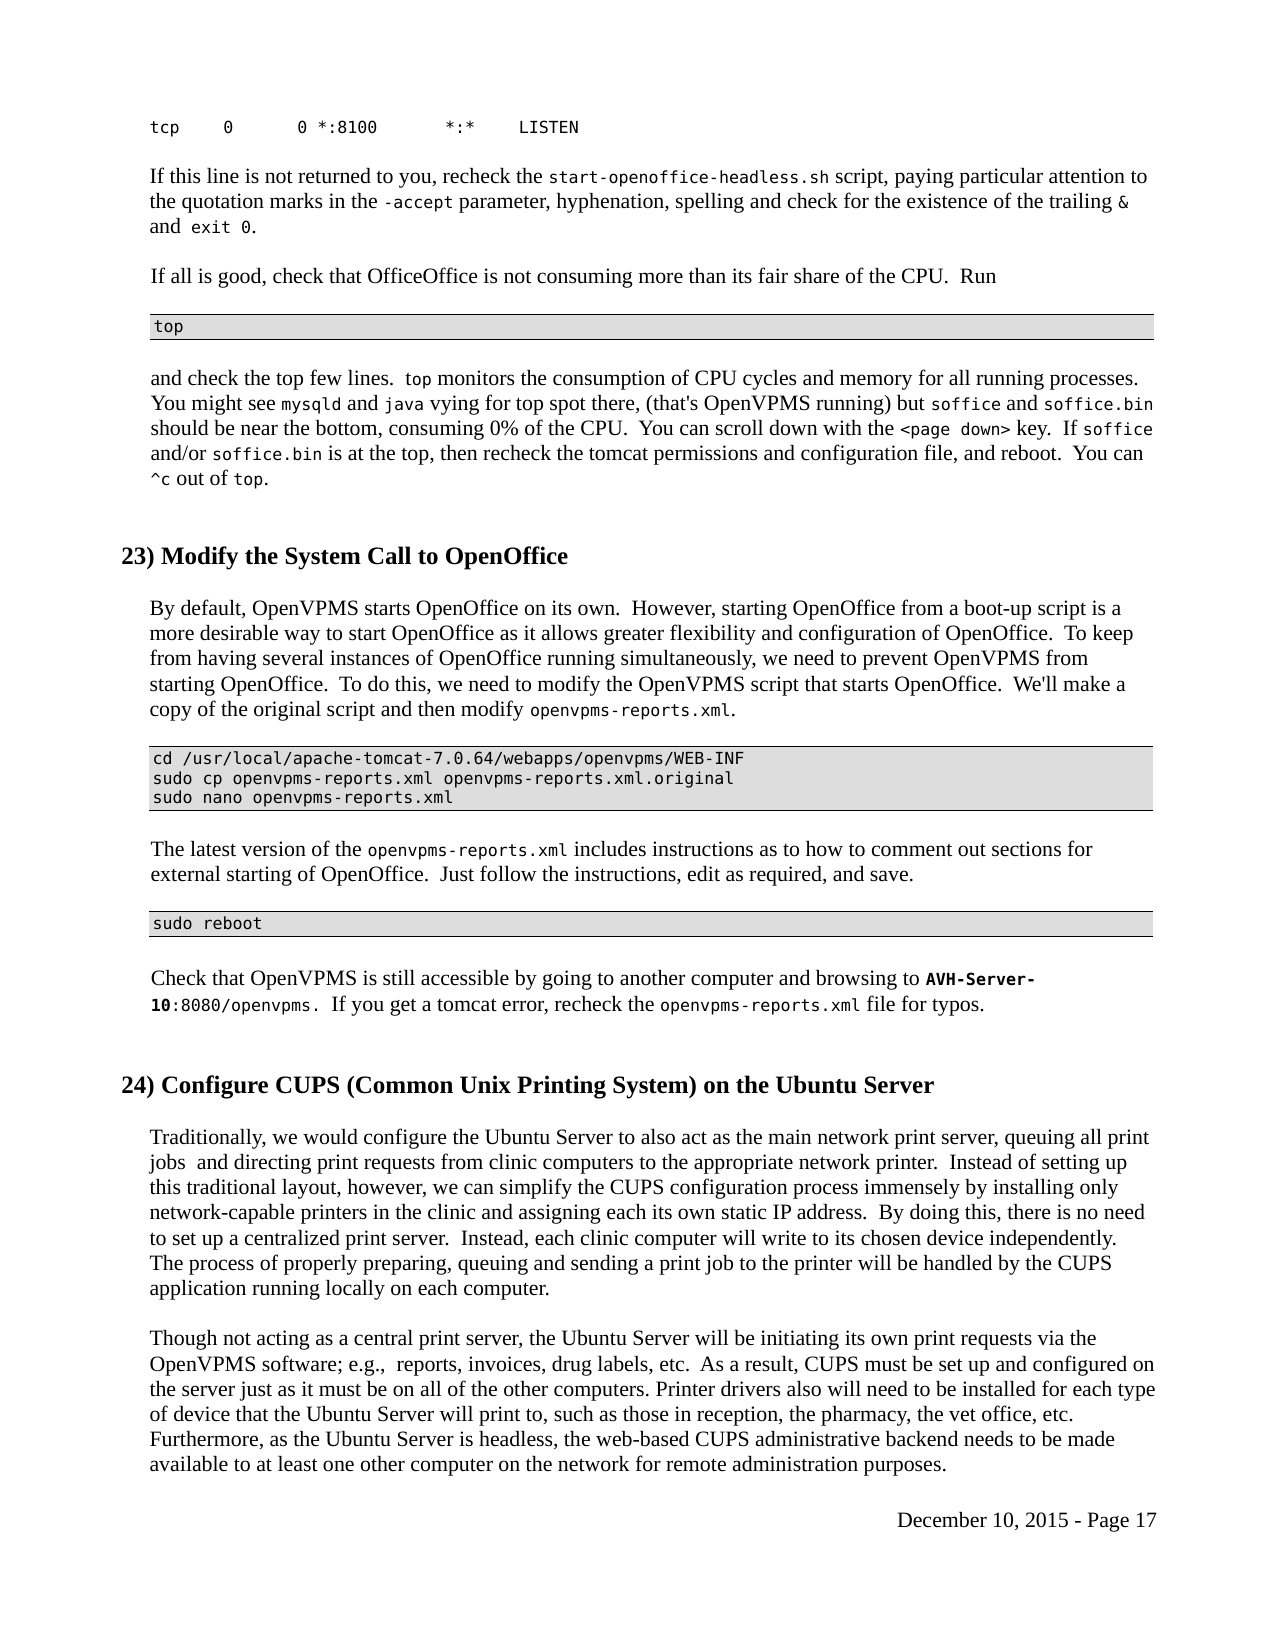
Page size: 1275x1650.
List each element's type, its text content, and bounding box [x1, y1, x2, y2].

text Check that OpenVPMS is still accessible by going to another computer and browsing to AVH-Server-10:8080/openvpms. If you get a tomcat error, recheck the openvpms-reports.xml file for typos. [151, 965, 1157, 1016]
text If this line is not returned to you, recheck the start-openoffice-headless.sh script, paying particular attention to the quotation marks in the -accept parameter, hyphenation, spelling and check for the existence of the trailing & and exit 0. [149, 163, 1157, 238]
text tcp 0 0 *:8100 *:* LISTEN [149, 118, 1157, 137]
text Though not acting as a central print server, the Ubuntu Server will be initiating its own print requests via the OpenVPMS software; e.g., reports, invoices, drug labels, etc. As a result, CUPS must be set up and configured on the server just as it must be on all of the other computers. Printer drivers also will need to be installed for each type of device that the Ubuntu Server will print to, such as those in reception, the pharmacy, the vet office, etc. Furthermore, as the Ubuntu Server is headless, the web-based CUPS administrative backend needs to be made available to at least one other computer on the network for remote administration purposes. [149, 1325, 1157, 1477]
text If all is good, check that OfficeOffice is not consuming more than its fair share of the CPU. Run [150, 263, 1157, 289]
text and check the top few lines. top monitors the consumption of CPU cycles and memory for all running processes. You might see mysqld and java vying for top spot there, (that's OpenVPMS running) but soffice and soffice.bin should be near the bottom, consuming 0% of the CPU. You can scroll down with the <page down> key. If soffice and/or soffice.bin is at the top, then recheck the tomcat permissions and configuration file, and reboot. You can ^c out of top. [150, 364, 1157, 491]
text 24) Configure CUPS (Common Unix Printing System) on the Ubuntu Server [121, 1070, 1157, 1098]
text sudo reboot [149, 912, 1153, 936]
text sudo nano openvpms-reports.xml [149, 785, 1153, 810]
text cd /usr/local/apache-tomcat-7.0.64/webapps/openvpms/WEB-INF [149, 747, 1153, 766]
text 23) Modify the System Call to OpenOffice [121, 541, 1157, 570]
text By default, OpenVPMS starts OpenOffice on its own. However, starting OpenOffice from a boot-up script is a more desirable way to start OpenOffice as it allows greater flexibility and configuration of OpenOffice. To keep from having several instances of OpenOffice running simultaneously, we need to prevent OpenVPMS from starting OpenOffice. To do this, we need to modify the OpenVPMS script that starts OpenOffice. We'll make a copy of the original script and then modify openvpms-reports.xml. [149, 595, 1157, 721]
text Traditionally, we would configure the Ubuntu Server to also act as the main network print server, queuing all print jobs and directing print requests from clinic computers to the appropriate network printer. Instead of setting up this traditional layout, however, we can simplify the CUPS configuration process immensely by installing only network-capable printers in the clinic and assigning each its own static IP address. By doing this, there is no need to set up a centralized print server. Instead, each clinic computer will write to its chosen device independently. The process of properly preparing, queuing and sending a print job to the printer will be handled by the CUPS application running locally on each computer. [149, 1124, 1157, 1300]
text sudo cp openvpms-reports.xml openvpms-reports.xml.original [149, 766, 1153, 785]
text The latest version of the openvpms-reports.xml includes instructions as to how to comment out sections for external starting of OpenOffice. Just follow the instructions, edit as required, and save. [150, 836, 1157, 886]
text top [150, 315, 1154, 339]
